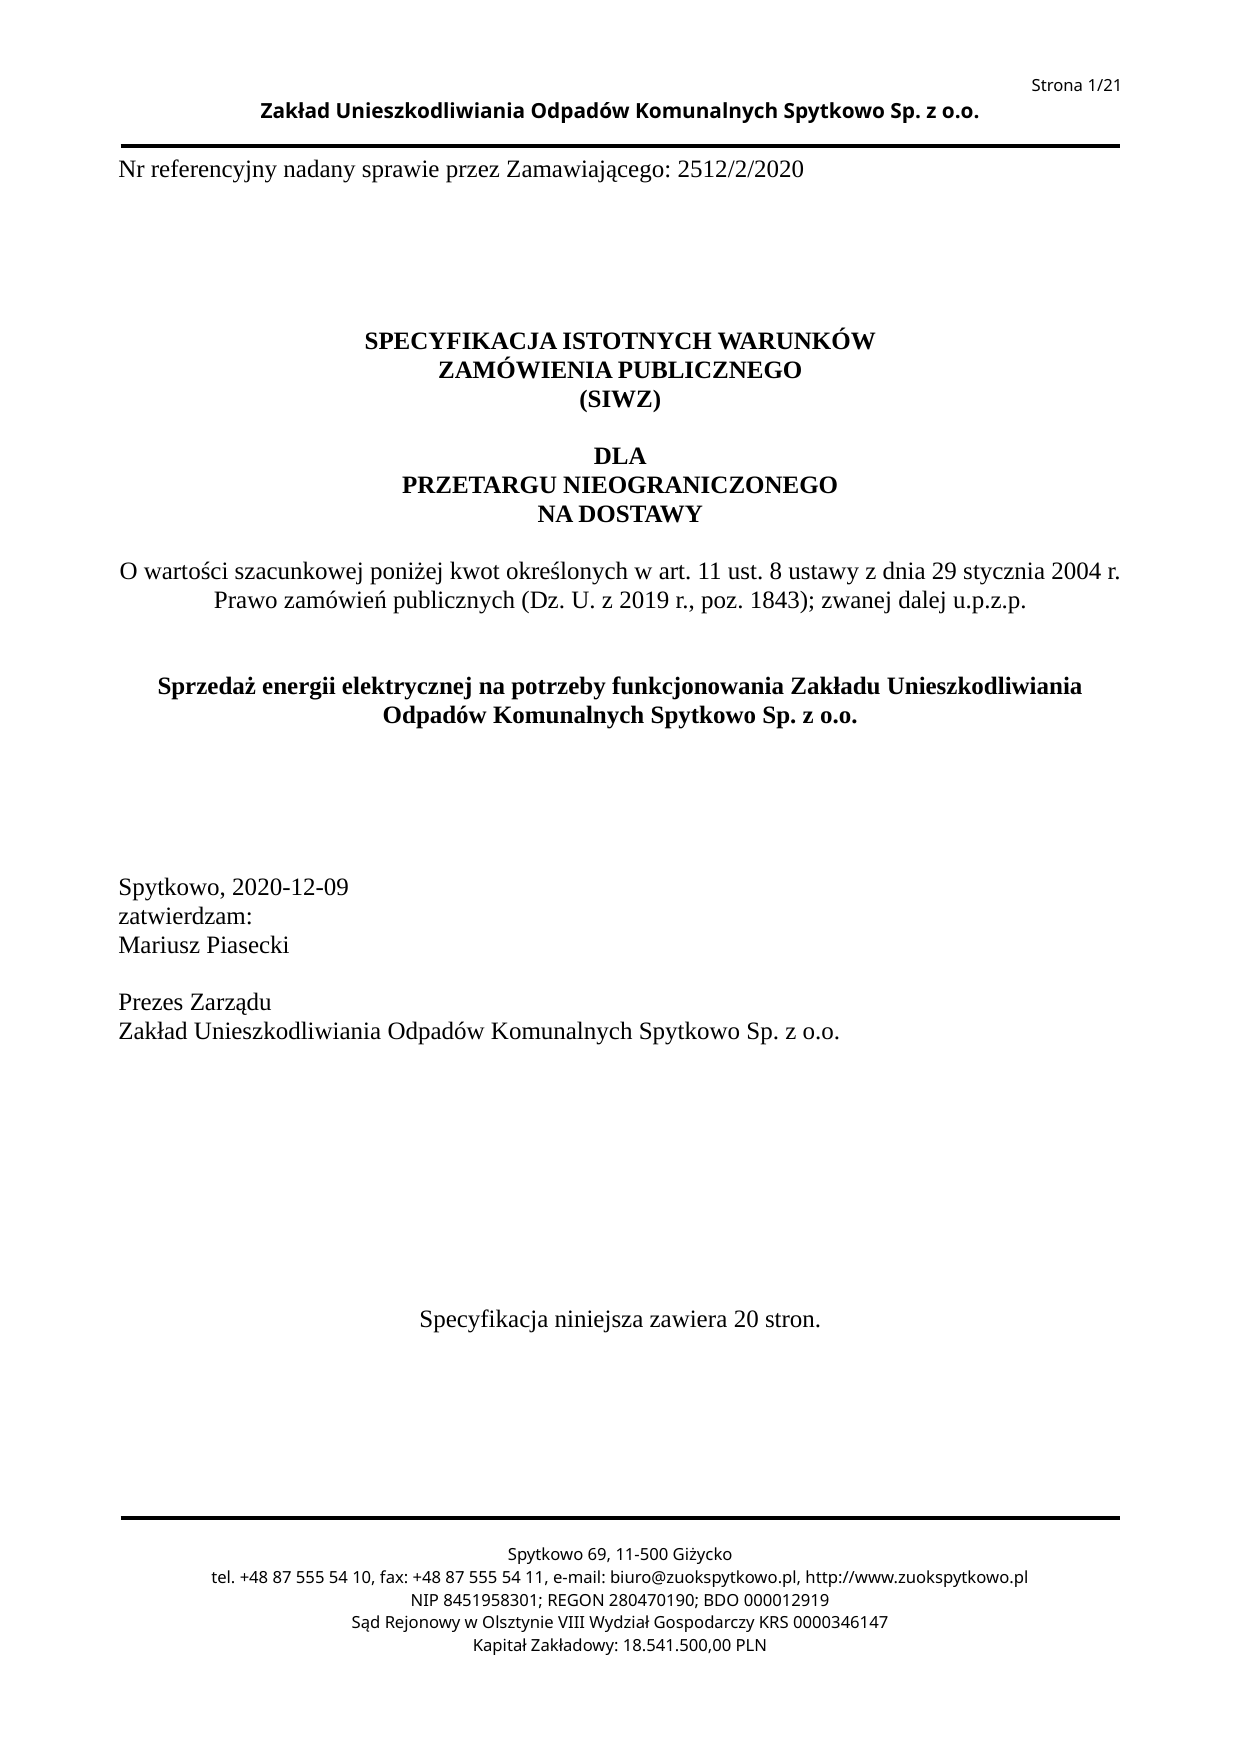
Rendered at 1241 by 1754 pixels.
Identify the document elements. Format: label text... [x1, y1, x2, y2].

text DLA [118, 441, 1122, 470]
text Specyfikacja niniejsza zawiera 20 stron. [118, 1304, 1122, 1332]
text Prezes Zarządu [118, 987, 1122, 1016]
text Sprzedaż energii elektrycznej na potrzeby funkcjonowania Zakładu Unieszkodliwiania Odpadów Komunalnych Spytkowo Sp. z o.o. [118, 671, 1122, 729]
text Mariusz Piasecki [118, 930, 1122, 959]
text ZAMÓWIENIA PUBLICZNEGO [118, 355, 1122, 384]
text Spytkowo, 2020-12-09 [118, 872, 1122, 901]
text Zakład Unieszkodliwiania Odpadów Komunalnych Spytkowo Sp. z o.o. [118, 1016, 1122, 1045]
text Nr referencyjny nadany sprawie przez Zamawiającego: 2512/2/2020 [118, 154, 1122, 182]
text NA DOSTAWY [118, 499, 1122, 527]
text O wartości szacunkowej poniżej kwot określonych w art. 11 ust. 8 ustawy z dnia 29 stycznia 2004 r. Prawo zamówień publicznych (Dz. U. z 2019 r., poz. 1843); zwanej dalej u.p.z.p. [118, 556, 1122, 614]
text PRZETARGU NIEOGRANICZONEGO [118, 470, 1122, 499]
text zatwierdzam: [118, 901, 1122, 930]
text SPECYFIKACJA ISTOTNYCH WARUNKÓW [118, 326, 1122, 355]
text (SIWZ) [118, 384, 1122, 412]
